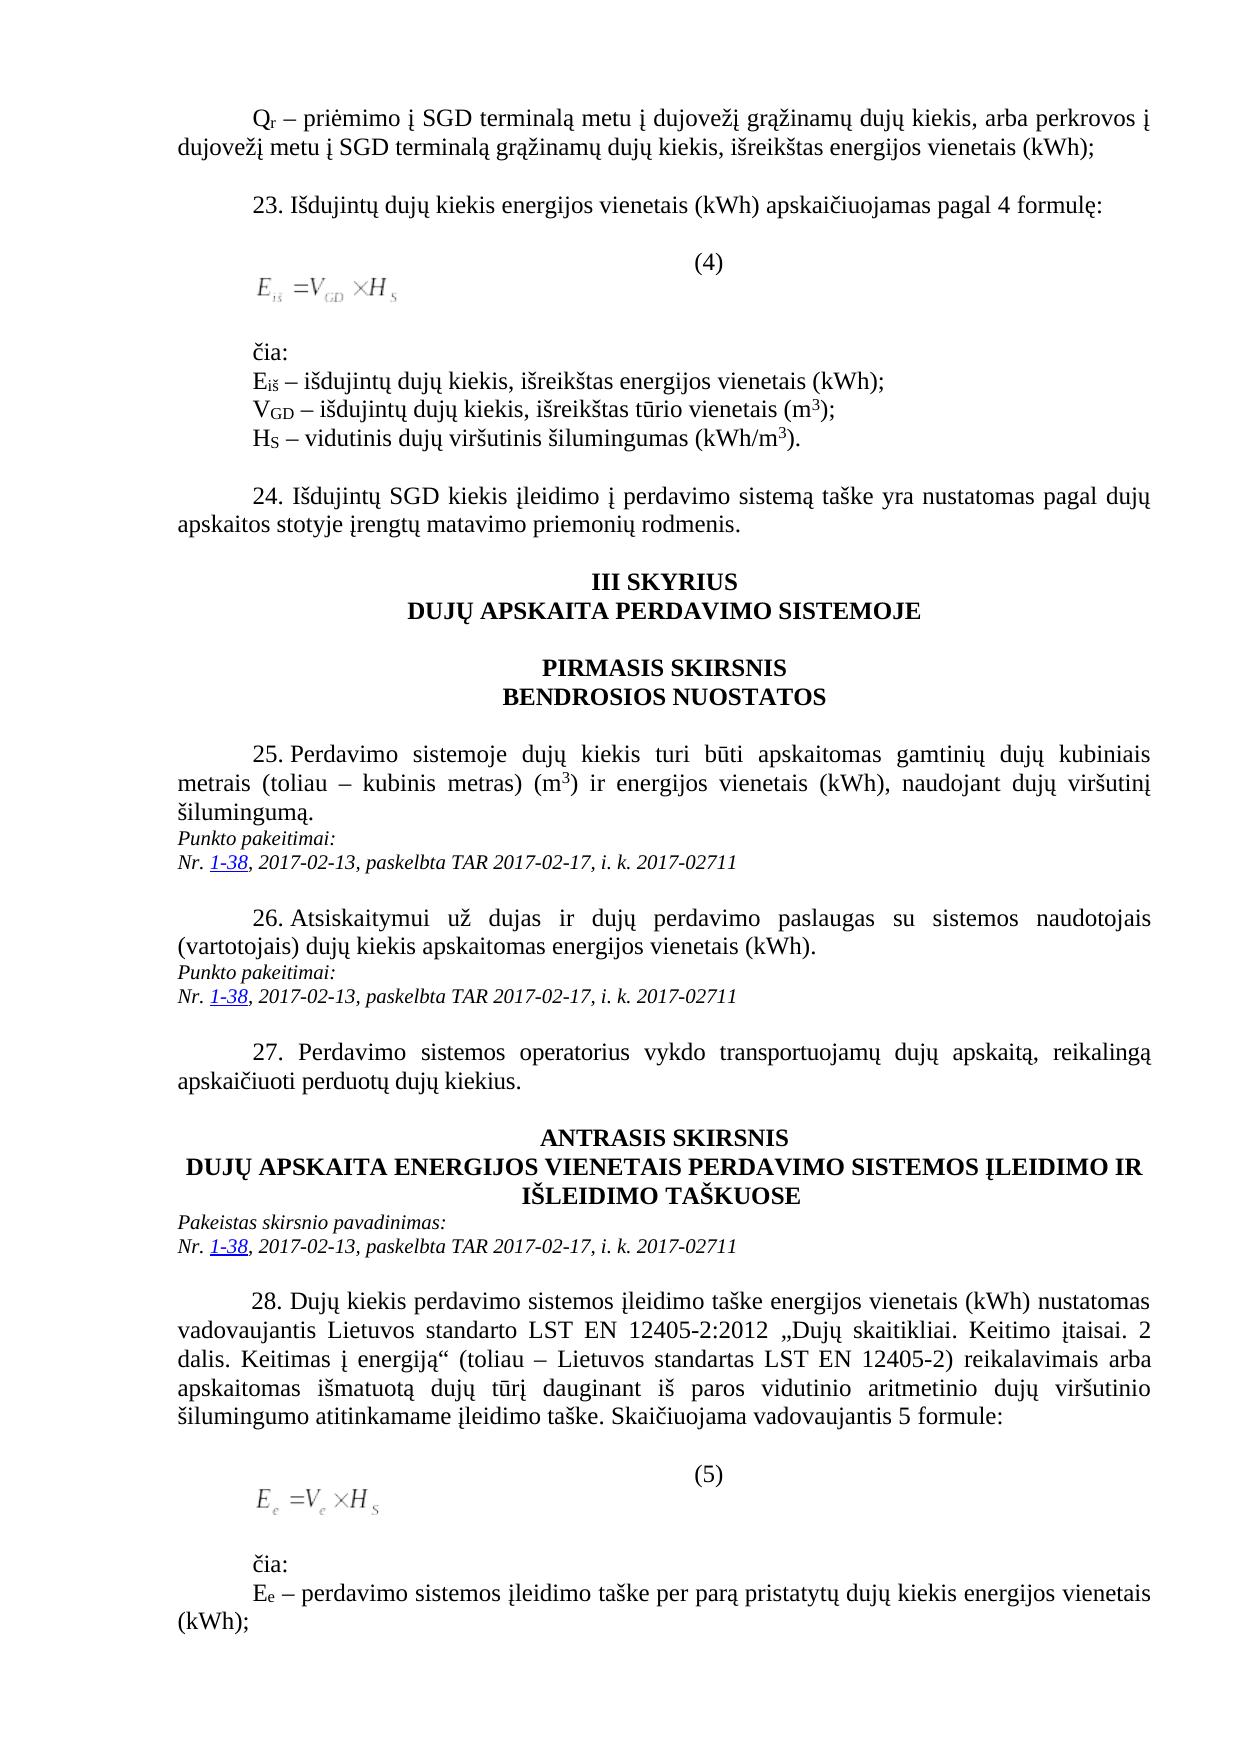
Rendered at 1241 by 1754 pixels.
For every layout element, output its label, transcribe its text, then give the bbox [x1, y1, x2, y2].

text Nr. 1-38, 2017-02-13, paskelbta TAR 2017-02-17, i. k. 2017-02711 [177, 984, 1152, 1008]
text 23. Išdujintų dujų kiekis energijos vienetais (kWh) apskaičiuojamas pagal 4 formulę: [177, 190, 1152, 218]
text VGD – išdujintų dujų kiekis, išreikštas tūrio vienetais (m3); [177, 394, 1152, 423]
text BENDROSIOS NUOSTATOS [177, 682, 1152, 711]
text Punkto pakeitimai: [177, 826, 1152, 850]
text Qr – priėmimo į SGD terminalą metu į dujovežį grąžinamų dujų kiekis, arba perkrovos į dujovežį metu į SGD terminalą grąžinamų dujų kiekis, išreikštas energijos vienetais (kWh); [177, 103, 1152, 161]
text DUJŲ APSKAITA ENERGIJOS VIENETAIS PERDAVIMO SISTEMOS ĮLEIDIMO IR IŠLEIDIMO TAŠKUOSE [177, 1152, 1152, 1209]
text 27. Perdavimo sistemos operatorius vykdo transportuojamų dujų apskaitą, reikalingą apskaičiuoti perduotų dujų kiekius. [177, 1037, 1152, 1094]
text (5) [177, 1459, 1152, 1520]
text III SKYRIUS [177, 567, 1152, 596]
text 26. Atsiskaitymui už dujas ir dujų perdavimo paslaugas su sistemos naudotojais (vartotojais) dujų kiekis apskaitomas energijos vienetais (kWh). [177, 903, 1152, 960]
text Nr. 1-38, 2017-02-13, paskelbta TAR 2017-02-17, i. k. 2017-02711 [177, 1234, 1152, 1258]
text ANTRASIS SKIRSNIS [177, 1123, 1152, 1152]
text čia: [177, 1549, 1152, 1578]
text 25. Perdavimo sistemoje dujų kiekis turi būti apskaitomas gamtinių dujų kubiniais metrais (toliau – kubinis metras) (m3) ir energijos vienetais (kWh), naudojant dujų viršutinį šilumingumą. [177, 739, 1152, 826]
text Pakeistas skirsnio pavadinimas: [177, 1209, 1152, 1234]
text Eiš – išdujintų dujų kiekis, išreikštas energijos vienetais (kWh); [177, 366, 1152, 394]
text (4) [177, 247, 1152, 308]
text Ee – perdavimo sistemos įleidimo taške per parą pristatytų dujų kiekis energijos vienetais (kWh); [177, 1578, 1152, 1635]
text DUJŲ APSKAITA PERDAVIMO SISTEMOJE [177, 596, 1152, 624]
text PIRMASIS SKIRSNIS [177, 653, 1152, 682]
text 28. Dujų kiekis perdavimo sistemos įleidimo taške energijos vienetais (kWh) nustatomas vadovaujantis Lietuvos standarto LST EN 12405-2:2012 „Dujų skaitikliai. Keitimo įtaisai. 2 dalis. Keitimas į energiją“ (toliau – Lietuvos standartas LST EN 12405-2) reikalavimais arba apskaitomas išmatuotą dujų tūrį dauginant iš paros vidutinio aritmetinio dujų viršutinio šilumingumo atitinkamame įleidimo taške. Skaičiuojama vadovaujantis 5 formule: [177, 1286, 1152, 1430]
text Punkto pakeitimai: [177, 960, 1152, 984]
text Nr. 1-38, 2017-02-13, paskelbta TAR 2017-02-17, i. k. 2017-02711 [177, 850, 1152, 874]
text HS – vidutinis dujų viršutinis šilumingumas (kWh/m3). [177, 423, 1152, 452]
text čia: [177, 337, 1152, 366]
text 24. Išdujintų SGD kiekis įleidimo į perdavimo sistemą taške yra nustatomas pagal dujų apskaitos stotyje įrengtų matavimo priemonių rodmenis. [177, 481, 1152, 538]
